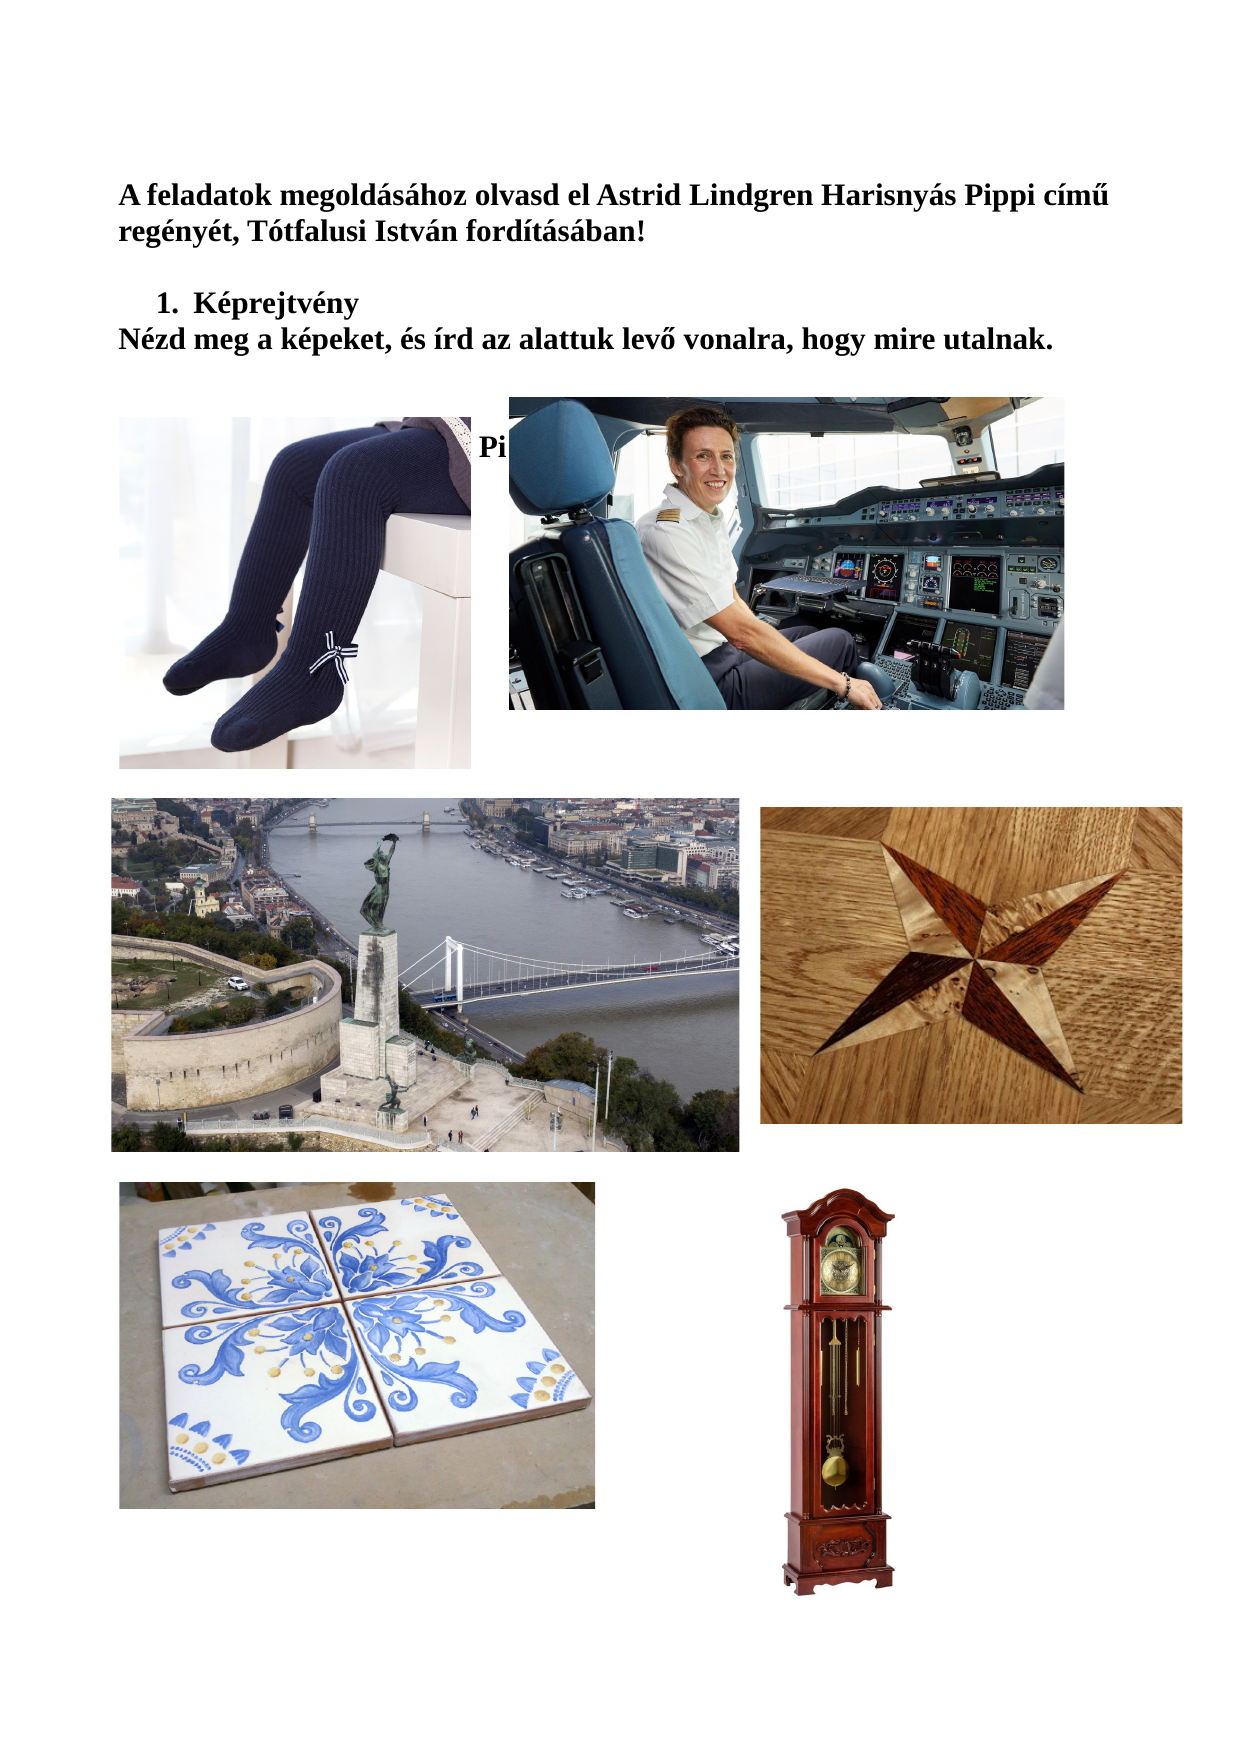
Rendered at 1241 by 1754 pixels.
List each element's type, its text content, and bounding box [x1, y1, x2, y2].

text [1065, 428, 1122, 464]
picture [111, 798, 740, 1152]
picture [509, 397, 1065, 710]
text A feladatok megoldásához olvasd el Astrid Lindgren Harisnyás Pippi című regényét, Tótfalusi István fordításában! [118, 176, 1122, 248]
text Pi [471, 428, 509, 464]
picture [760, 807, 1183, 1124]
text Nézd meg a képeket, és írd az alattuk levő vonalra, hogy mire utalnak. [118, 320, 1122, 356]
list Képrejtvény [156, 284, 1122, 320]
picture [119, 1182, 596, 1509]
picture [119, 417, 471, 769]
picture [742, 1188, 947, 1596]
